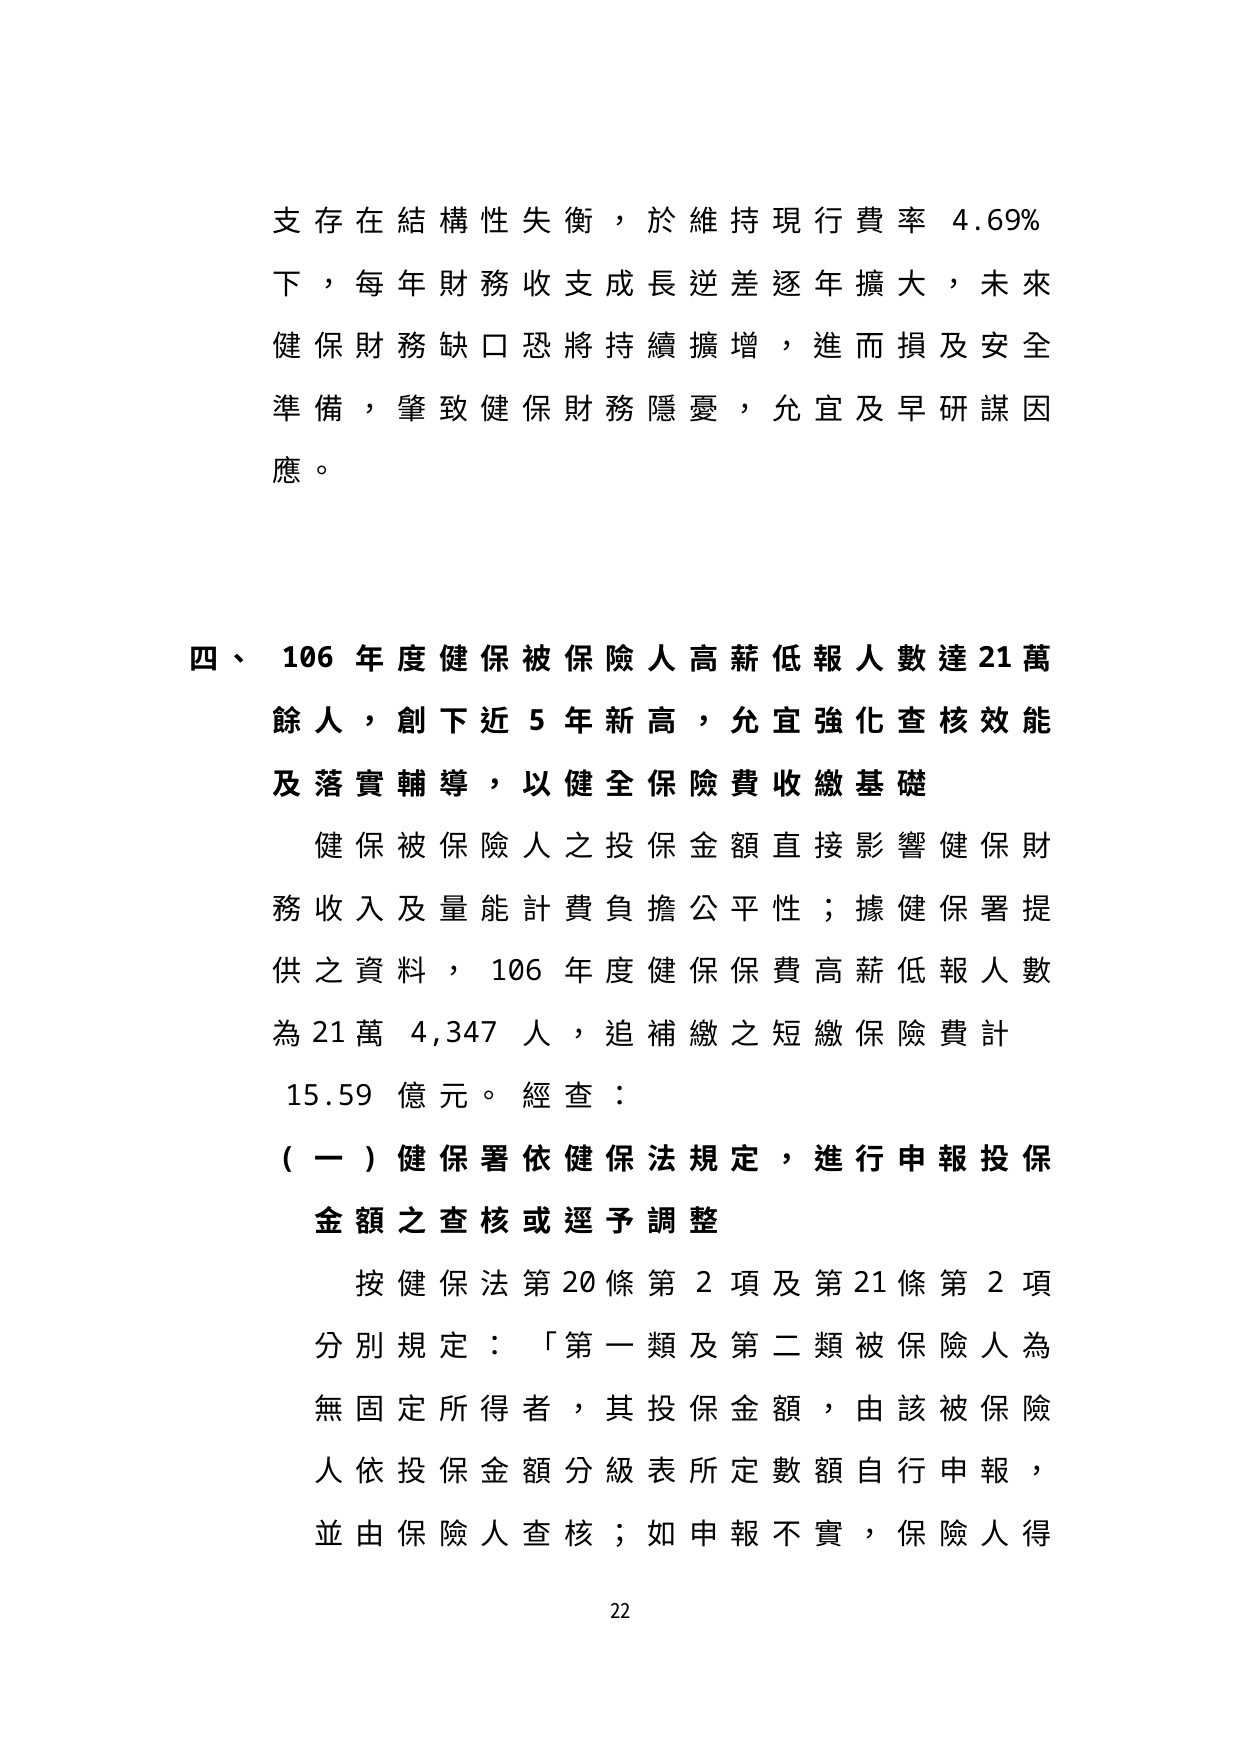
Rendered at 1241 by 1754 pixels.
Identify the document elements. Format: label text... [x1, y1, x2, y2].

text 健保被保險人之投保金額直接影響健保財務收入及量能計費負擔公平性；據健保署提供之資料，106年度健保保費高薪低報人數為21萬4,347人，追補繳之短繳保險費計15.59億元。經查： [242, 802, 1058, 1115]
text 支存在結構性失衡，於維持現行費率4.69%下，每年財務收支成長逆差逐年擴大，未來健保財務缺口恐將持續擴增，進而損及安全準備，肇致健保財務隱憂，允宜及早研謀因應。 [242, 177, 1058, 490]
text 四、106年度健保被保險人高薪低報人數達21萬餘人，創下近5年新高，允宜強化查核效能及落實輔導，以健全保險費收繳基礎 [183, 615, 1058, 802]
text (一)健保署依健保法規定，進行申報投保金額之查核或逕予調整 [242, 1115, 1058, 1240]
text 按健保法第20條第2項及第21條第2項分別規定：「第一類及第二類被保險人為無固定所得者，其投保金額，由該被保險人依投保金額分級表所定數額自行申報，並由保險人查核；如申報不實，保險人得 [271, 1240, 1058, 1552]
